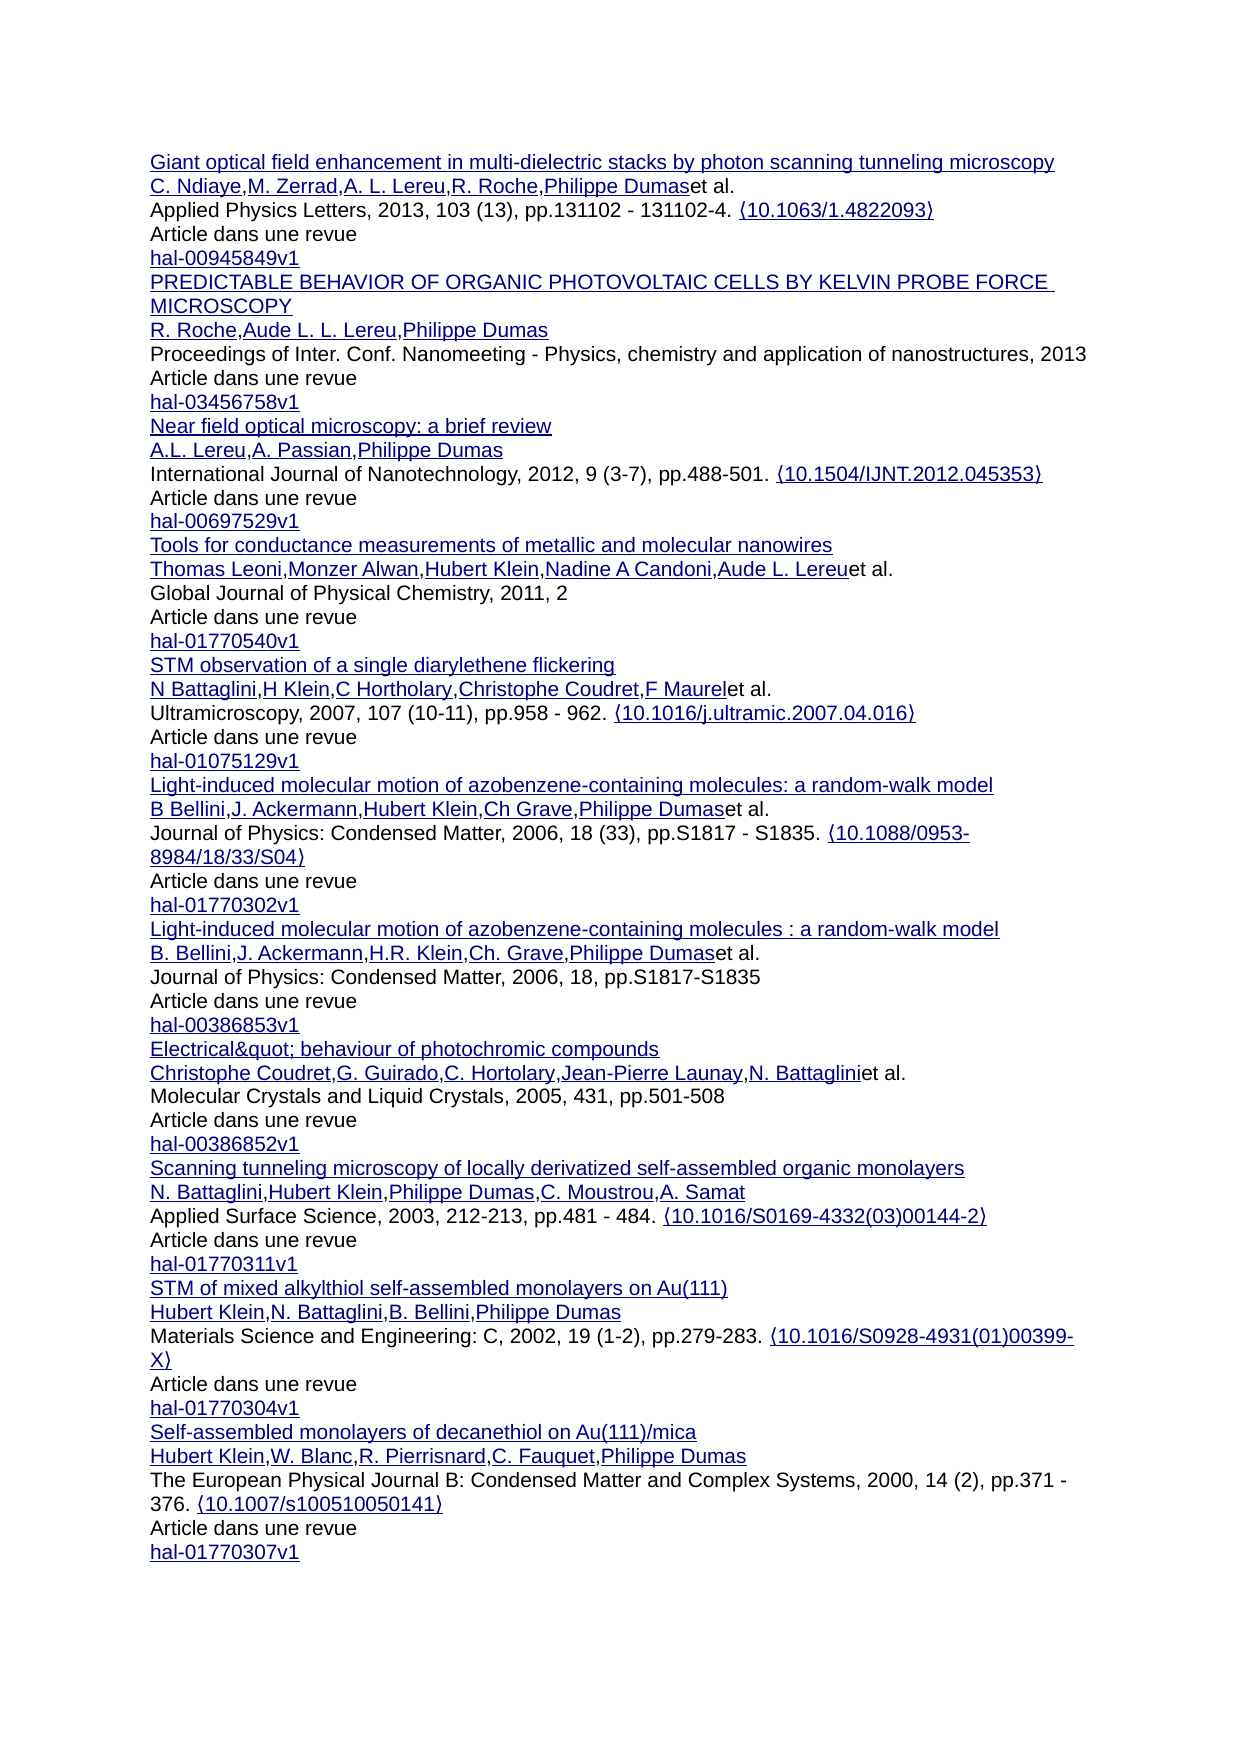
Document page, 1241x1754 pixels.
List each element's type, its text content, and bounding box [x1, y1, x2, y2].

table_cell Light-induced molecular motion of azobenzene-containing molecules: a random-walk model B Bellini,J. Ackermann,Hubert Klein,Ch Grave,Philippe Dumaset al. Journal of Physics: Condensed Matter, 2006, 18 (33), pp.S1817 - S1835. ⟨10.1088/0953-8984/18/33/S04⟩ Article dans une revue hal-01770302v1 [150, 773, 1090, 917]
table_cell Near field optical microscopy: a brief review A.L. Lereu,A. Passian,Philippe Dumas International Journal of Nanotechnology, 2012, 9 (3-7), pp.488-501. ⟨10.1504/IJNT.2012.045353⟩ Article dans une revue hal-00697529v1 [150, 414, 1090, 533]
table_cell Electrical&quot; behaviour of photochromic compounds Christophe Coudret,G. Guirado,C. Hortolary,Jean-Pierre Launay,N. Battagliniet al. Molecular Crystals and Liquid Crystals, 2005, 431, pp.501-508 Article dans une revue hal-00386852v1 [150, 1036, 1090, 1156]
table_cell PREDICTABLE BEHAVIOR OF ORGANIC PHOTOVOLTAIC CELLS BY KELVIN PROBE FORCE MICROSCOPY R. Roche,Aude L. L. Lereu,Philippe Dumas Proceedings of Inter. Conf. Nanomeeting - Physics, chemistry and application of nanostructures, 2013 Article dans une revue hal-03456758v1 [150, 270, 1090, 413]
table_cell STM observation of a single diarylethene flickering N Battaglini,H Klein,C Hortholary,Christophe Coudret,F Maurelet al. Ultramicroscopy, 2007, 107 (10-11), pp.958 - 962. ⟨10.1016/j.ultramic.2007.04.016⟩ Article dans une revue hal-01075129v1 [150, 653, 1090, 773]
table_cell Self-assembled monolayers of decanethiol on Au(111)/mica Hubert Klein,W. Blanc,R. Pierrisnard,C. Fauquet,Philippe Dumas The European Physical Journal B: Condensed Matter and Complex Systems, 2000, 14 (2), pp.371 - 376. ⟨10.1007/s100510050141⟩ Article dans une revue hal-01770307v1 [150, 1420, 1090, 1563]
table_cell STM of mixed alkylthiol self-assembled monolayers on Au(111) Hubert Klein,N. Battaglini,B. Bellini,Philippe Dumas Materials Science and Engineering: C, 2002, 19 (1-2), pp.279-283. ⟨10.1016/S0928-4931(01)00399-X⟩ Article dans une revue hal-01770304v1 [150, 1276, 1090, 1420]
table_cell Light-induced molecular motion of azobenzene-containing molecules : a random-walk model B. Bellini,J. Ackermann,H.R. Klein,Ch. Grave,Philippe Dumaset al. Journal of Physics: Condensed Matter, 2006, 18, pp.S1817-S1835 Article dans une revue hal-00386853v1 [150, 917, 1090, 1036]
table_cell Tools for conductance measurements of metallic and molecular nanowires Thomas Leoni,Monzer Alwan,Hubert Klein,Nadine A Candoni,Aude L. Lereuet al. Global Journal of Physical Chemistry, 2011, 2 Article dans une revue hal-01770540v1 [150, 533, 1090, 653]
table_cell Scanning tunneling microscopy of locally derivatized self-assembled organic monolayers N. Battaglini,Hubert Klein,Philippe Dumas,C. Moustrou,A. Samat Applied Surface Science, 2003, 212-213, pp.481 - 484. ⟨10.1016/S0169-4332(03)00144-2⟩ Article dans une revue hal-01770311v1 [150, 1156, 1090, 1276]
table_cell Giant optical field enhancement in multi-dielectric stacks by photon scanning tunneling microscopy C. Ndiaye,M. Zerrad,A. L. Lereu,R. Roche,Philippe Dumaset al. Applied Physics Letters, 2013, 103 (13), pp.131102 - 131102-4. ⟨10.1063/1.4822093⟩ Article dans une revue hal-00945849v1 [150, 150, 1090, 270]
